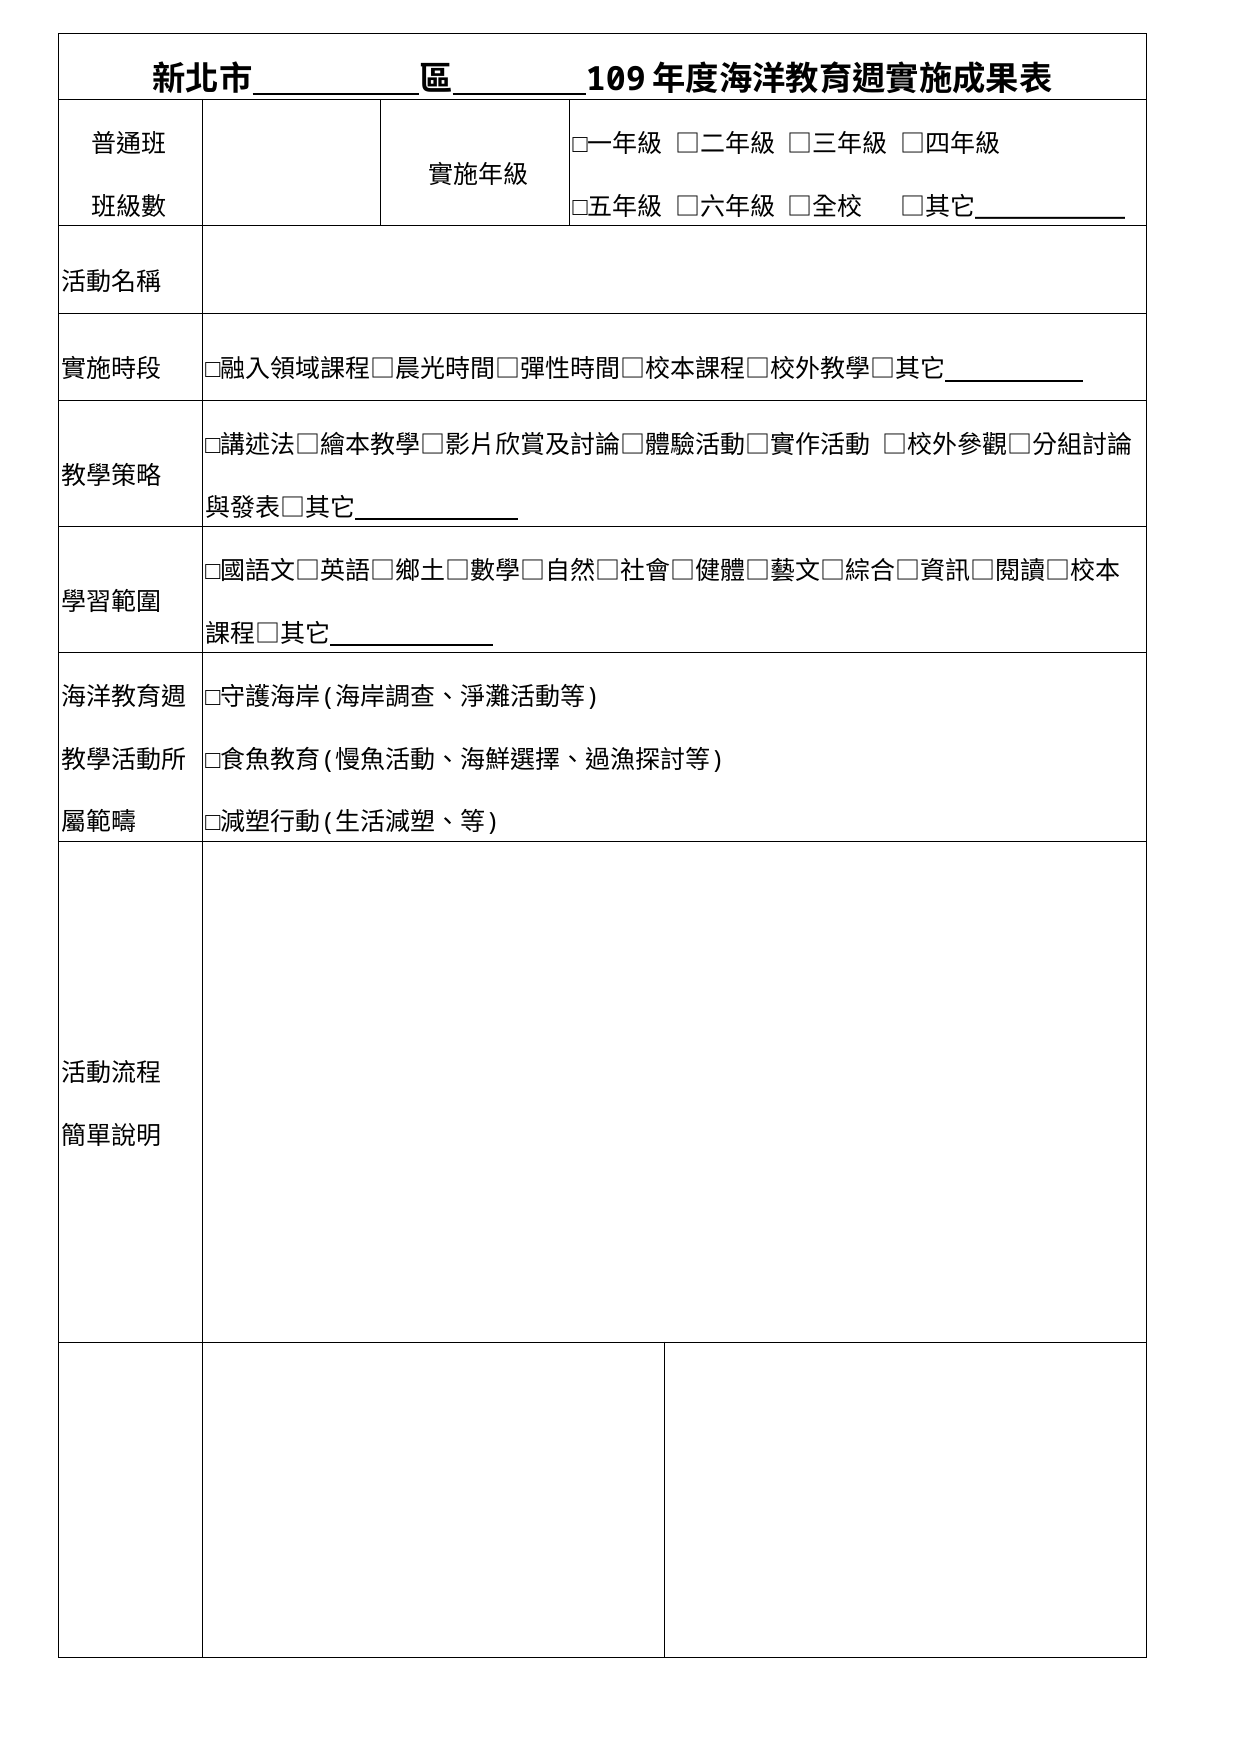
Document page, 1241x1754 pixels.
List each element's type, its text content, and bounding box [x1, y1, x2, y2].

table_cell 實施時段 [59, 314, 202, 400]
table_cell □融入領域課程□晨光時間□彈性時間□校本課程□校外教學□其它 [203, 314, 1146, 400]
table_cell 活動名稱 [59, 226, 202, 312]
table_cell □守護海岸(海岸調查、淨灘活動等) □食魚教育(慢魚活動、海鮮選擇、過漁探討等) □減塑行動(生活減塑、等) [203, 653, 1146, 841]
table_cell □一年級 □二年級 □三年級 □四年級 □五年級 □六年級 □全校 □其它__________ [570, 100, 1146, 225]
table_cell 海洋教育週教學活動所屬範疇 [59, 653, 202, 841]
table_cell 教學策略 [59, 401, 202, 526]
table_cell [203, 100, 380, 225]
table_cell [59, 1343, 202, 1657]
table_cell □國語文□英語□鄉土□數學□自然□社會□健體□藝文□綜合□資訊□閱讀□校本課程□其它 [203, 527, 1146, 652]
table_cell 活動流程 簡單說明 [59, 842, 202, 1342]
table_cell [665, 1343, 1146, 1657]
table_cell 實施年級 [381, 100, 569, 225]
table_cell [203, 226, 1146, 312]
table_cell 學習範圍 [59, 527, 202, 652]
table_cell [203, 1343, 664, 1657]
table_cell [203, 842, 1146, 1342]
table_cell 普通班 班級數 [59, 100, 202, 225]
table_header 新北市 區 109年度海洋教育週實施成果表 [59, 34, 1146, 99]
table_cell □講述法□繪本教學□影片欣賞及討論□體驗活動□實作活動 □校外參觀□分組討論與發表□其它 [203, 401, 1146, 526]
